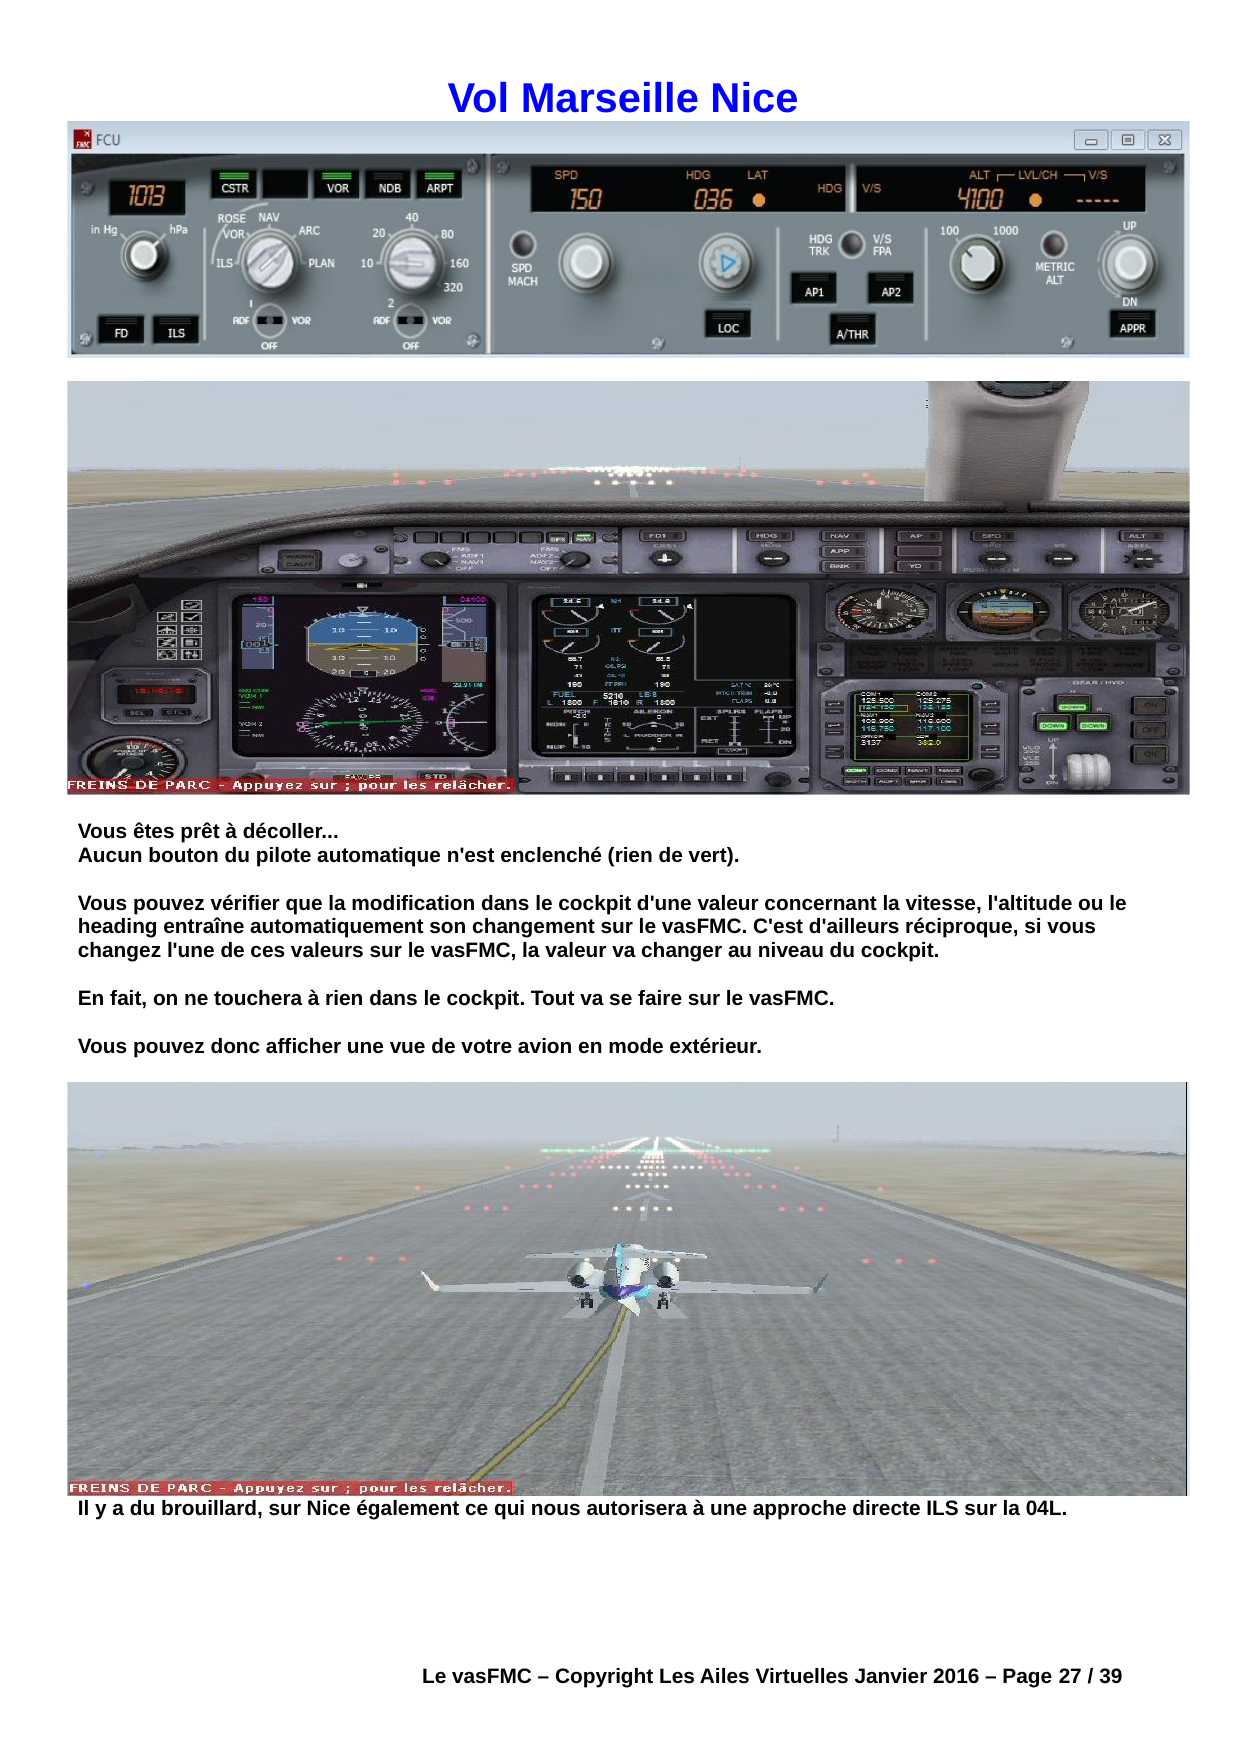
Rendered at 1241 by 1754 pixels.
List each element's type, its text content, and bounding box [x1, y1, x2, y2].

table_header Il y a du brouillard, sur Nice également ce qui nous autorisera à une approche directe ILS sur la 04L. [73, 1496, 1185, 1549]
table_header [73, 358, 1185, 381]
picture [67, 381, 1190, 795]
picture [67, 1082, 1190, 1496]
table_header Vous êtes prêt à décoller... Aucun bouton du pilote automatique n'est enclenché (rien de vert). Vous pouvez vérifier que la modification dans le cockpit d'une valeur concernant la vitesse, l'altitude ou le heading entraîne automatiquement son changement sur le vasFMC. C'est d'ailleurs réciproque, si vous changez l'une de ces valeurs sur le vasFMC, la valeur va changer au niveau du cockpit. En fait, on ne touchera à rien dans le cockpit. Tout va se faire sur le vasFMC. Vous pouvez donc afficher une vue de votre avion en mode extérieur. [73, 795, 1185, 1082]
table_header Vol Marseille Nice [73, 68, 1185, 121]
picture [67, 121, 1190, 358]
